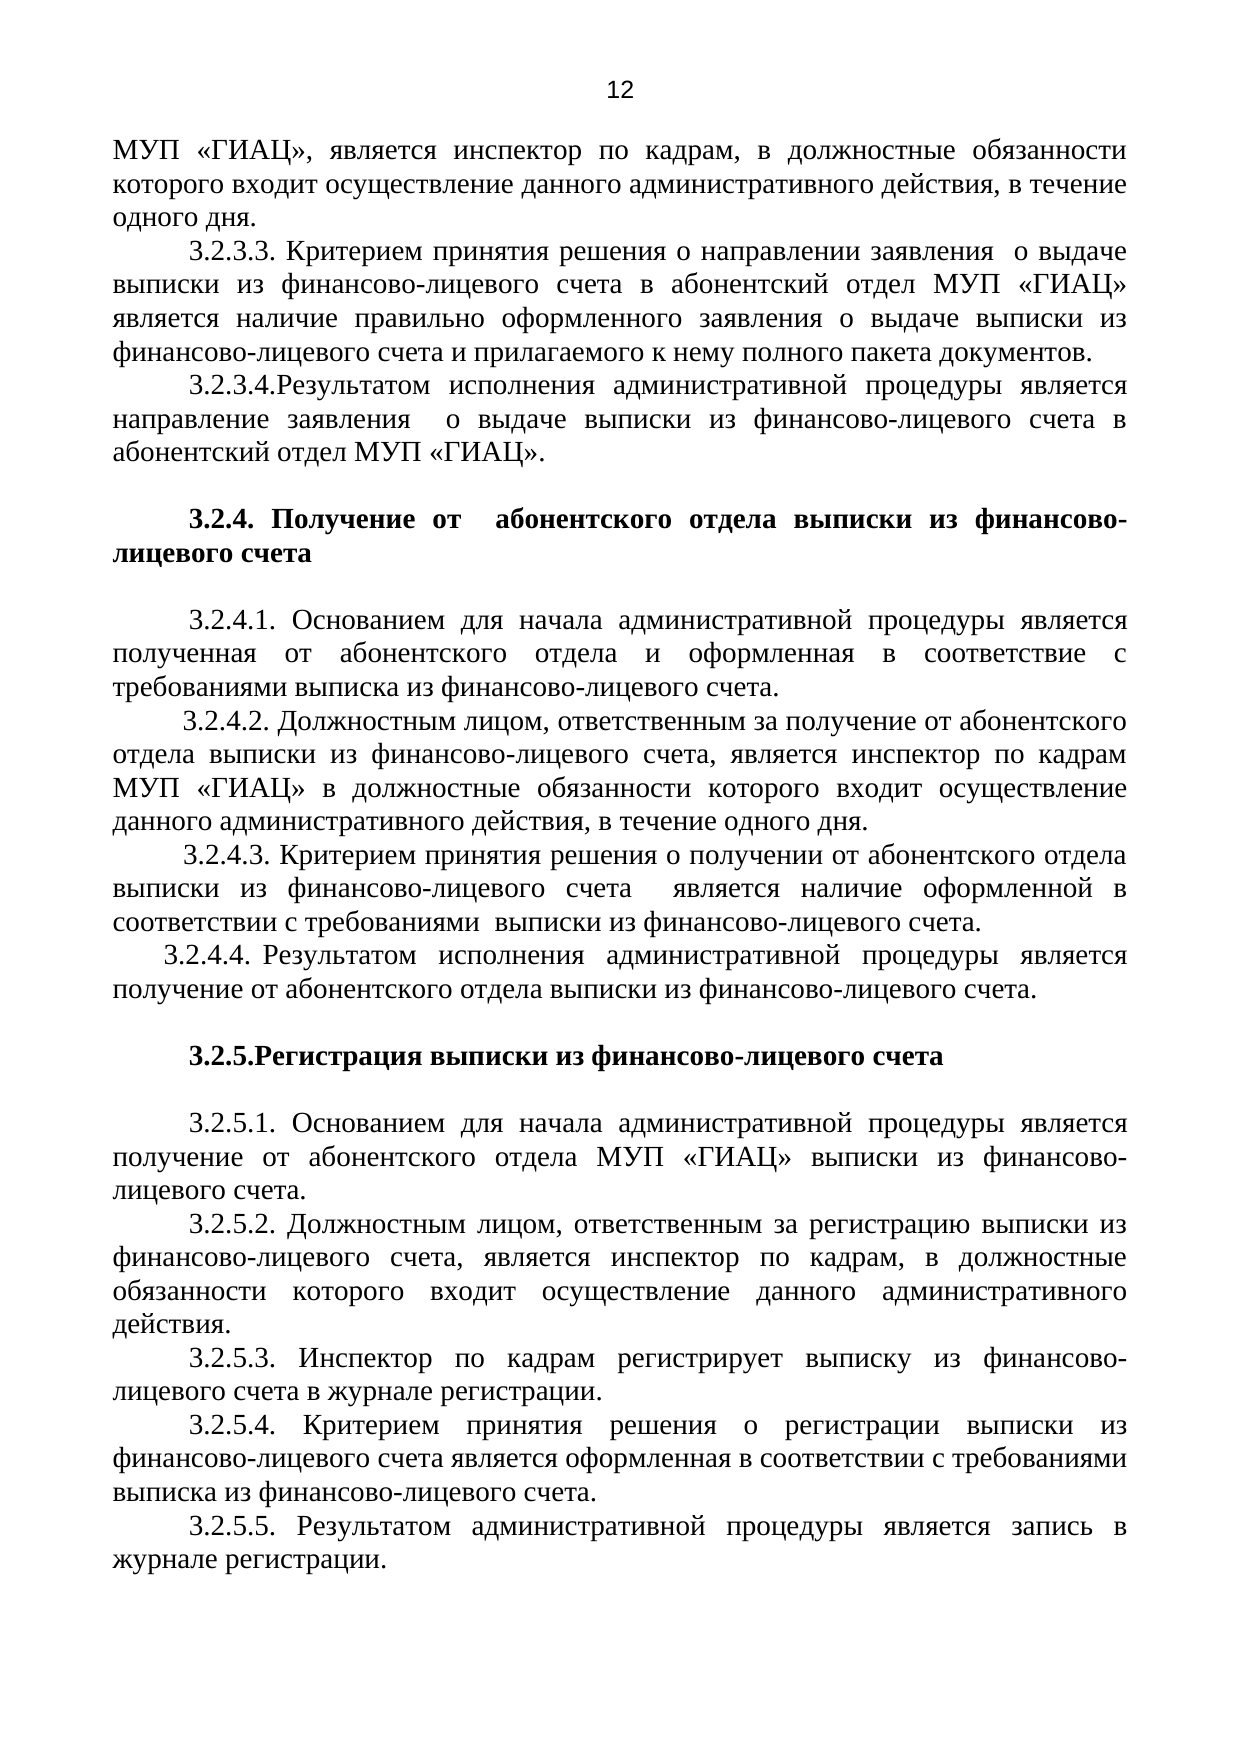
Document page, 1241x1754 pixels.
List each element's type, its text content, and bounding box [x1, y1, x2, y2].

text 3.2.4.4. Результатом исполнения административной процедуры является получение от абонентского отдела выписки из финансово-лицевого счета. [112, 937, 1128, 1004]
text 3.2.4. Получение от абонентского отдела выписки из финансово-лицевого счета [112, 501, 1128, 568]
text 3.2.4.2. Должностным лицом, ответственным за получение от абонентского отдела выписки из финансово-лицевого счета, является инспектор по кадрам МУП «ГИАЦ» в должностные обязанности которого входит осуществление данного административного действия, в течение одного дня. [112, 703, 1128, 837]
text 3.2.3.3. Критерием принятия решения о направлении заявления о выдаче выписки из финансово-лицевого счета в абонентский отдел МУП «ГИАЦ» является наличие правильно оформленного заявления о выдаче выписки из финансово-лицевого счета и прилагаемого к нему полного пакета документов. [112, 233, 1128, 367]
text 3.2.5.5. Результатом административной процедуры является запись в журнале регистрации. [112, 1508, 1128, 1575]
text 3.2.4.1. Основанием для начала административной процедуры является полученная от абонентского отдела и оформленная в соответствие с требованиями выписка из финансово-лицевого счета. [112, 602, 1128, 703]
text 3.2.5.4. Критерием принятия решения о регистрации выписки из финансово-лицевого счета является оформленная в соответствии с требованиями выписка из финансово-лицевого счета. [112, 1407, 1128, 1508]
text 3.2.5.3. Инспектор по кадрам регистрирует выписку из финансово-лицевого счета в журнале регистрации. [112, 1340, 1128, 1407]
text 3.2.3.4.Результатом исполнения административной процедуры является направление заявления о выдаче выписки из финансово-лицевого счета в абонентский отдел МУП «ГИАЦ». [112, 367, 1128, 468]
text МУП «ГИАЦ», является инспектор по кадрам, в должностные обязанности которого входит осуществление данного административного действия, в течение одного дня. [112, 132, 1128, 233]
text 3.2.4.3. Критерием принятия решения о получении от абонентского отдела выписки из финансово-лицевого счета является наличие оформленной в соответствии с требованиями выписки из финансово-лицевого счета. [112, 837, 1128, 937]
text 3.2.5.2. Должностным лицом, ответственным за регистрацию выписки из финансово-лицевого счета, является инспектор по кадрам, в должностные обязанности которого входит осуществление данного административного действия. [112, 1206, 1128, 1340]
text 3.2.5.Регистрация выписки из финансово-лицевого счета [112, 1038, 1128, 1072]
text 3.2.5.1. Основанием для начала административной процедуры является получение от абонентского отдела МУП «ГИАЦ» выписки из финансово-лицевого счета. [112, 1105, 1128, 1206]
